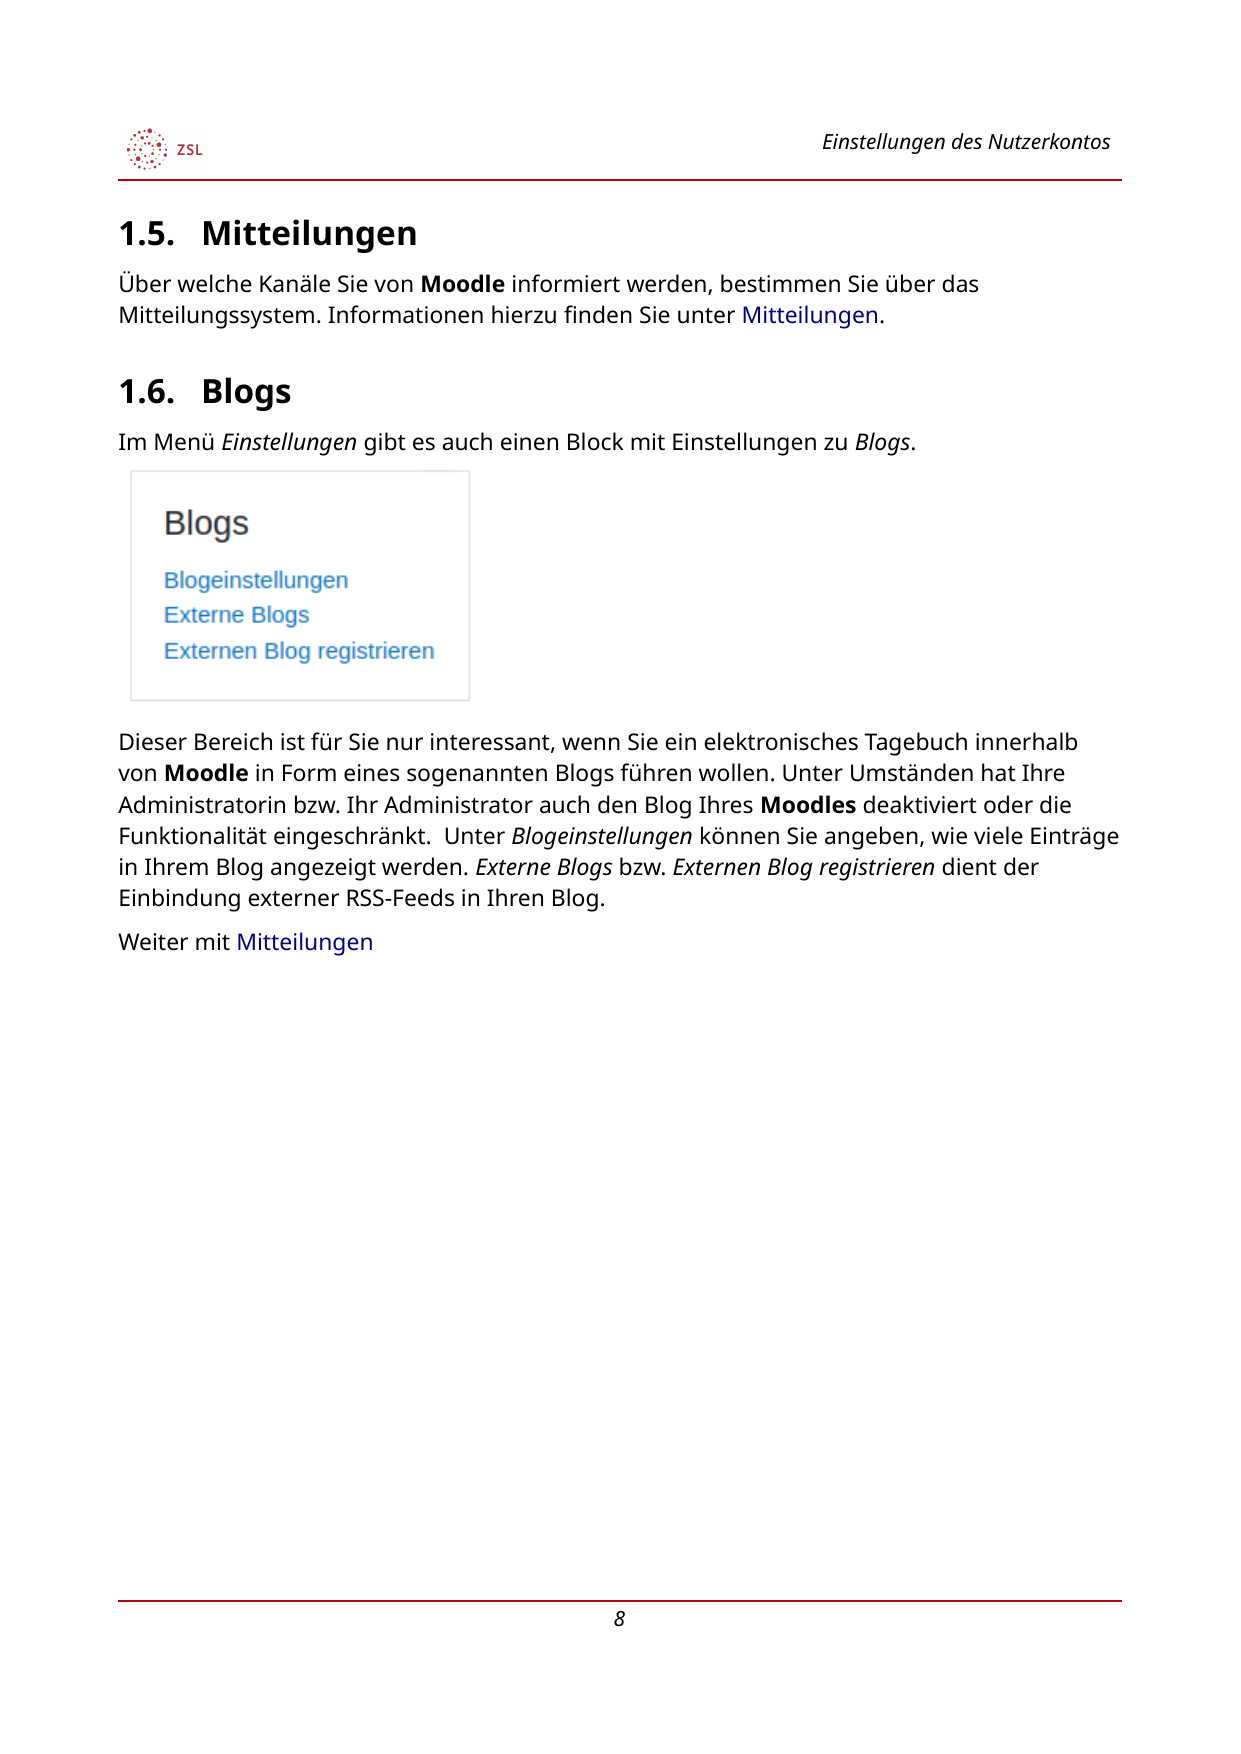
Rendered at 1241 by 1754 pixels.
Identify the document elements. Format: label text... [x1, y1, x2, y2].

picture [118, 469, 486, 714]
subtitle Mitteilungen [118, 210, 1122, 256]
text Weiter mit Mitteilungen [118, 926, 1122, 957]
text Dieser Bereich ist für Sie nur interessant, wenn Sie ein elektronisches Tagebuch innerhalb von Moodle in Form eines sogenannten Blogs führen wollen. Unter Umständen hat Ihre Administratorin bzw. Ihr Administrator auch den Blog Ihres Moodles deaktiviert oder die Funktionalität eingeschränkt. Unter Blogeinstellungen können Sie angeben, wie viele Einträge in Ihrem Blog angezeigt werden. Externe Blogs bzw. Externen Blog registrieren dient der Einbindung externer RSS-Feeds in Ihren Blog. [118, 726, 1122, 913]
picture [127, 128, 203, 170]
subtitle Blogs [118, 368, 1122, 413]
text Im Menü Einstellungen gibt es auch einen Block mit Einstellungen zu Blogs. [118, 426, 1122, 457]
text Über welche Kanäle Sie von Moodle informiert werden, bestimmen Sie über das Mitteilungssystem. Informationen hierzu finden Sie unter Mitteilungen. [118, 268, 1122, 331]
